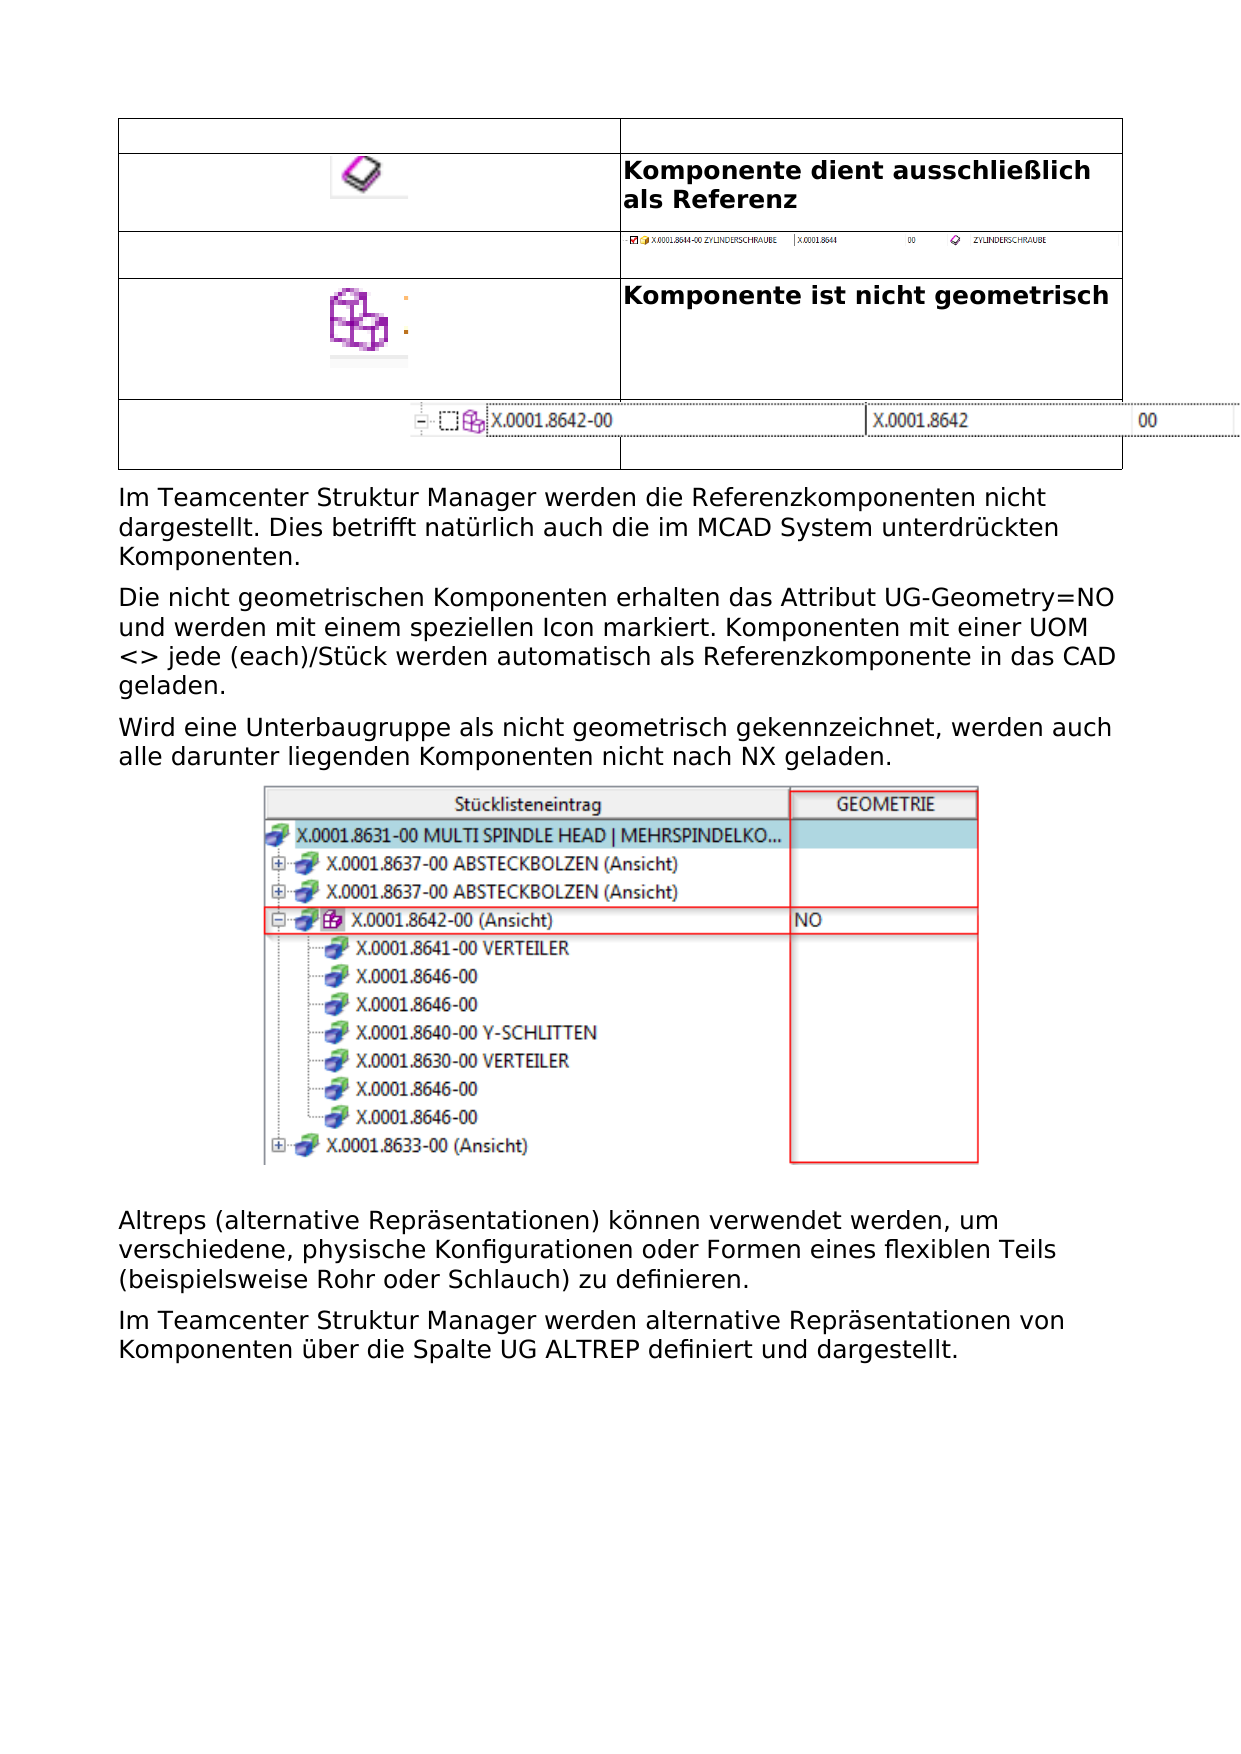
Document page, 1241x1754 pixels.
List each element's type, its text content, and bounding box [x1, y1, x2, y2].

picture [330, 280, 409, 368]
table_cell Komponente dient ausschließlich als Referenz [621, 154, 1122, 231]
picture [622, 234, 1120, 246]
table_cell [119, 279, 620, 399]
text Altreps (alternative Repräsentationen) können verwendet werden, um verschiedene, physische Konfigurationen oder Formen eines flexiblen Teils (beispielsweise Rohr oder Schlauch) zu definieren. [118, 1207, 1122, 1294]
text Wird eine Unterbaugruppe als nicht geometrisch gekennzeichnet, werden auch alle darunter liegenden Komponenten nicht nach NX geladen. [118, 713, 1122, 771]
text Im Teamcenter Struktur Manager werden die Referenzkomponenten nicht dargestellt. Dies betrifft natürlich auch die im MCAD System unterdrückten Komponenten. [118, 484, 1122, 571]
text Im Teamcenter Struktur Manager werden alternative Repräsentationen von Komponenten über die Spalte UG ALTREP definiert und dargestellt. [118, 1307, 1122, 1365]
table_cell [119, 154, 620, 231]
table_cell [119, 232, 620, 278]
table_cell [621, 232, 1122, 278]
table_cell [621, 437, 1122, 469]
table_cell [119, 119, 620, 153]
table_cell [621, 119, 1122, 153]
picture [410, 402, 1240, 437]
picture [261, 783, 979, 1165]
table_cell [119, 400, 620, 469]
picture [330, 156, 409, 199]
text Die nicht geometrischen Komponenten erhalten das Attribut UG-Geometry=NO und werden mit einem speziellen Icon markiert. Komponenten mit einer UOM <> jede (each)/Stück werden automatisch als Referenzkomponente in das CAD geladen. [118, 584, 1122, 700]
table_cell Komponente ist nicht geometrisch [621, 279, 1122, 399]
